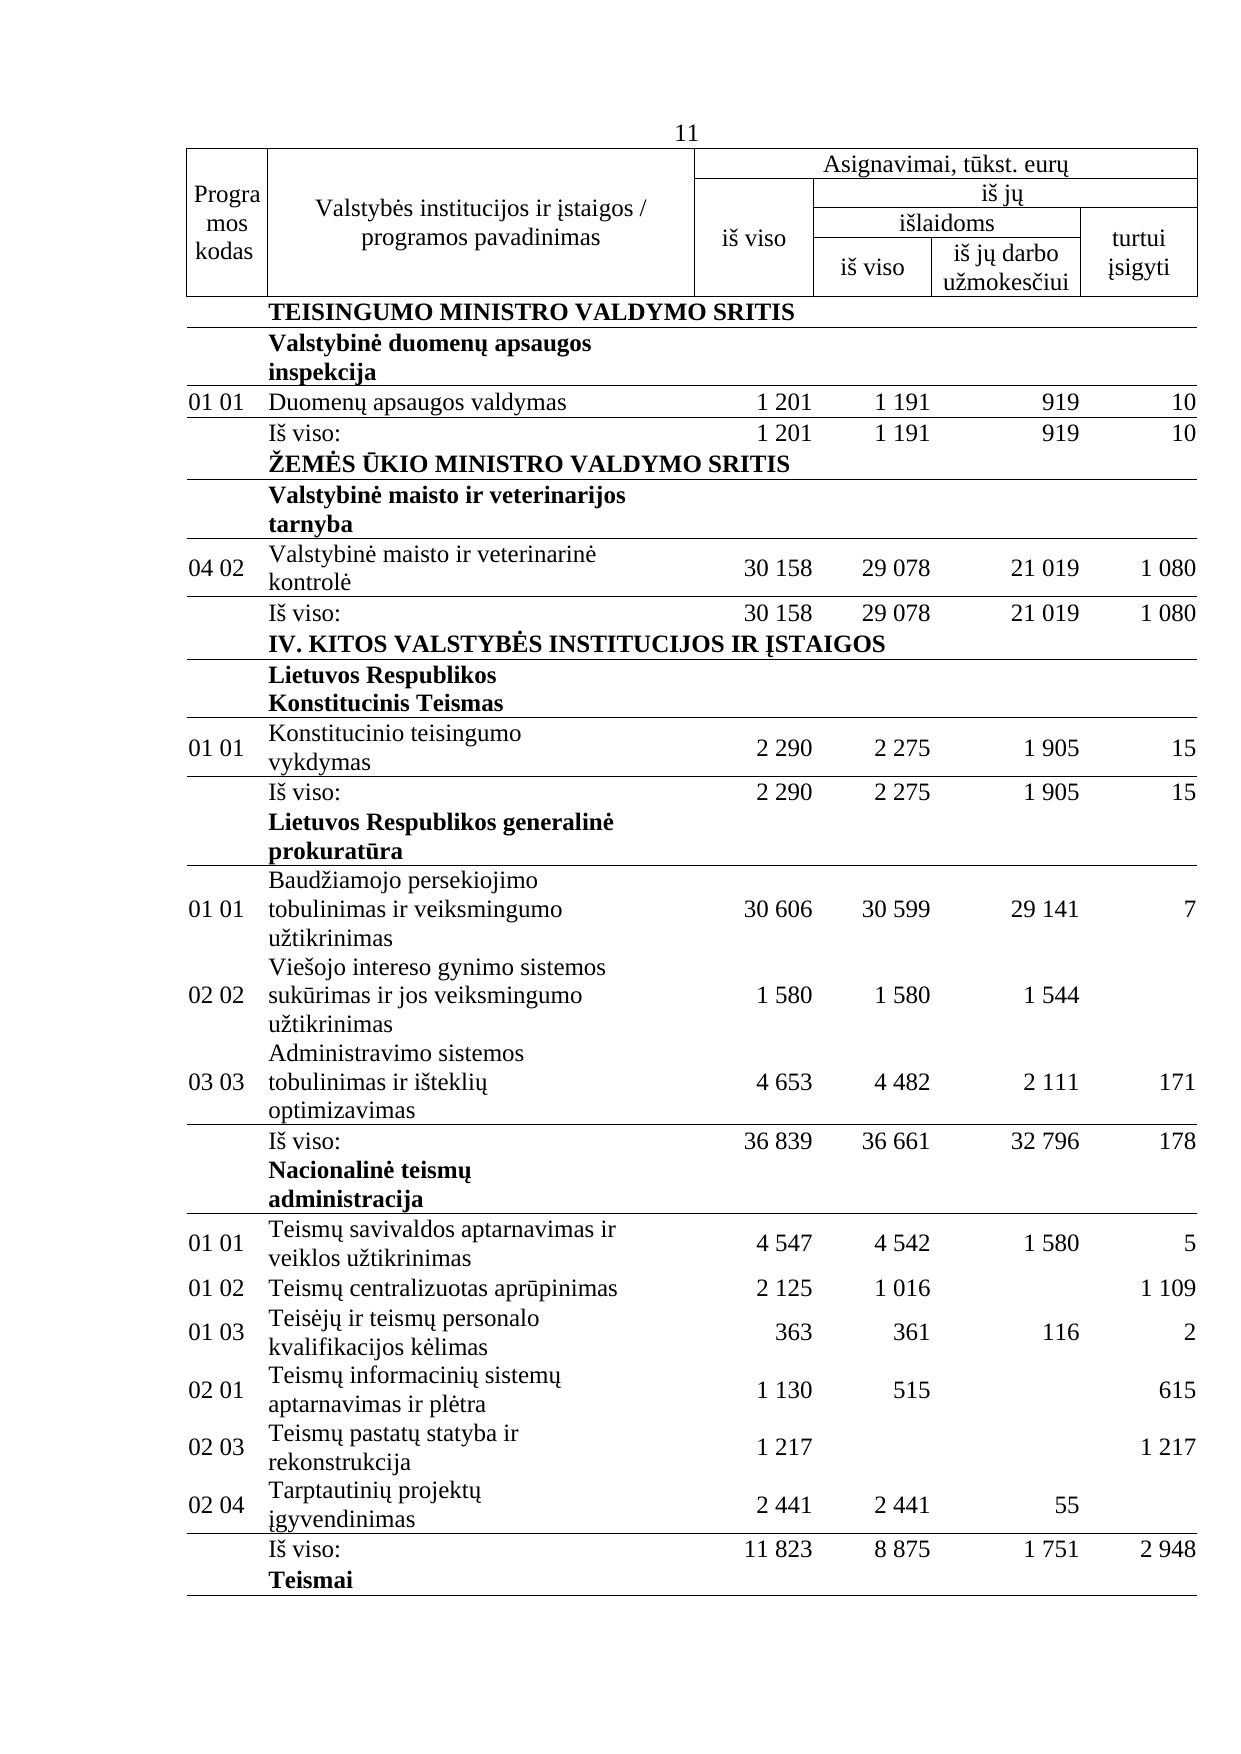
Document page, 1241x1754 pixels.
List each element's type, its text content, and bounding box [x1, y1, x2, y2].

table_cell [931, 1418, 1080, 1475]
table_cell [631, 1564, 694, 1595]
table_cell [631, 328, 694, 385]
table_cell Teisėjų ir teismų personalo kvalifikacijos kėlimas [267, 1303, 631, 1360]
table_cell [631, 807, 694, 864]
table_cell [813, 1418, 931, 1475]
table_cell 01 02 [187, 1272, 267, 1303]
table_cell 02 02 [187, 952, 267, 1038]
table_cell [813, 480, 931, 538]
table_cell [1080, 480, 1197, 538]
table_cell 116 [931, 1303, 1080, 1360]
table_cell [631, 660, 694, 717]
table_cell 2 275 [813, 777, 931, 807]
table_cell [631, 1038, 694, 1124]
table_header Valstybės institucijos ir įstaigos / programos pavadinimas [268, 149, 694, 296]
table_cell 1 580 [694, 952, 813, 1038]
table_cell 919 [931, 386, 1080, 417]
table_cell 4 547 [694, 1214, 813, 1272]
table_cell [1080, 1156, 1197, 1213]
table_cell 21 019 [931, 539, 1080, 596]
table_cell [631, 480, 694, 538]
table_cell [1080, 1475, 1197, 1533]
table_cell [694, 480, 813, 538]
table_cell išlaidoms [814, 208, 1080, 237]
table_cell [187, 660, 267, 717]
table_cell 10 [1080, 386, 1197, 417]
table_cell 361 [813, 1303, 931, 1360]
table_cell [813, 328, 931, 385]
table_cell Administravimo sistemos tobulinimas ir išteklių optimizavimas [267, 1038, 631, 1124]
table_cell [1080, 807, 1197, 864]
table_cell [631, 1303, 694, 1360]
table_cell [187, 328, 267, 385]
table_cell 1 217 [1080, 1418, 1197, 1475]
table_cell Iš viso: [267, 1125, 631, 1156]
table_cell [631, 1360, 694, 1418]
table_cell [931, 1564, 1080, 1595]
table_cell 2 125 [694, 1272, 813, 1303]
table_cell [1080, 660, 1197, 717]
table_cell 02 03 [187, 1418, 267, 1475]
table_cell 2 441 [694, 1475, 813, 1533]
table_cell [187, 1534, 267, 1564]
table_cell 21 019 [931, 597, 1080, 627]
table_cell [187, 777, 267, 807]
table_header Asignavimai, tūkst. eurų [695, 149, 1197, 177]
table_cell 02 04 [187, 1475, 267, 1533]
table_cell 32 796 [931, 1125, 1080, 1156]
table_cell [631, 866, 694, 952]
table_cell Valstybinė maisto ir veterinarinė kontrolė [267, 539, 631, 596]
table_cell 919 [931, 418, 1080, 448]
table_cell 01 01 [187, 866, 267, 952]
table_cell 55 [931, 1475, 1080, 1533]
table_cell 1 905 [931, 777, 1080, 807]
table_cell Iš viso: [267, 1534, 631, 1564]
table_cell 10 [1080, 418, 1197, 448]
table_cell [631, 1475, 694, 1533]
table_cell [187, 418, 267, 448]
table_cell 1 905 [931, 718, 1080, 776]
table_cell Teismų centralizuotas aprūpinimas [267, 1272, 631, 1303]
table_cell 4 542 [813, 1214, 931, 1272]
table_cell 363 [694, 1303, 813, 1360]
table_cell [631, 1156, 694, 1213]
table_cell [813, 807, 931, 864]
table_cell [187, 807, 267, 864]
table_cell [187, 1125, 267, 1156]
table_cell 1 109 [1080, 1272, 1197, 1303]
table_cell 2 948 [1080, 1534, 1197, 1564]
table_cell 178 [1080, 1125, 1197, 1156]
table_cell 1 130 [694, 1360, 813, 1418]
table_cell [931, 1272, 1080, 1303]
table_cell Teismų informacinių sistemų aptarnavimas ir plėtra [267, 1360, 631, 1418]
table_cell 1 191 [813, 386, 931, 417]
table_cell 29 078 [813, 539, 931, 596]
table_cell [631, 1272, 694, 1303]
table_cell 1 580 [931, 1214, 1080, 1272]
table_cell [631, 1214, 694, 1272]
table_cell [631, 1534, 694, 1564]
table_cell Iš viso: [267, 418, 631, 448]
table_cell [187, 448, 267, 479]
table_cell 515 [813, 1360, 931, 1418]
table_cell 1 201 [694, 418, 813, 448]
table_cell [187, 297, 267, 327]
table_cell [631, 952, 694, 1038]
table_cell TEISINGUMO MINISTRO VALDYMO SRITIS [267, 297, 1197, 327]
table_cell [813, 1564, 931, 1595]
table_cell 01 01 [187, 718, 267, 776]
table_cell 1 217 [694, 1418, 813, 1475]
table_cell [1080, 328, 1197, 385]
table_header Programos kodas [187, 149, 267, 296]
table_cell [631, 777, 694, 807]
table_cell 1 201 [694, 386, 813, 417]
table_cell 1 751 [931, 1534, 1080, 1564]
table_cell ŽEMĖS ŪKIO MINISTRO VALDYMO SRITIS [267, 448, 1197, 479]
table_cell 4 653 [694, 1038, 813, 1124]
table_cell 02 01 [187, 1360, 267, 1418]
table_cell 2 290 [694, 718, 813, 776]
table_cell 01 01 [187, 386, 267, 417]
table_cell Viešojo intereso gynimo sistemos sukūrimas ir jos veiksmingumo užtikrinimas [267, 952, 631, 1038]
table_cell [631, 597, 694, 627]
table_cell Iš viso: [267, 777, 631, 807]
table_cell [813, 660, 931, 717]
table_cell [694, 1564, 813, 1595]
table_cell [631, 539, 694, 596]
table_cell Teismų savivaldos aptarnavimas ir veiklos užtikrinimas [267, 1214, 631, 1272]
table_cell 11 823 [694, 1534, 813, 1564]
table_cell Baudžiamojo persekiojimo tobulinimas ir veiksmingumo užtikrinimas [267, 866, 631, 952]
table_cell [931, 1156, 1080, 1213]
table_cell 2 290 [694, 777, 813, 807]
table_cell 30 158 [694, 539, 813, 596]
table_cell [694, 1156, 813, 1213]
table_cell 36 839 [694, 1125, 813, 1156]
table_cell [631, 1125, 694, 1156]
table_cell 1 191 [813, 418, 931, 448]
table_cell Duomenų apsaugos valdymas [267, 386, 631, 417]
table_cell [187, 1564, 267, 1595]
table_cell [187, 480, 267, 538]
table_cell 7 [1080, 866, 1197, 952]
table_cell iš viso [814, 238, 931, 296]
table_cell 29 078 [813, 597, 931, 627]
table_cell 03 03 [187, 1038, 267, 1124]
table_cell 15 [1080, 718, 1197, 776]
table_cell IV. KITOS VALSTYBĖS INSTITUCIJOS IR ĮSTAIGOS [267, 628, 1197, 659]
table_cell 30 599 [813, 866, 931, 952]
table_cell 15 [1080, 777, 1197, 807]
table_cell Tarptautinių projektų įgyvendinimas [267, 1475, 631, 1533]
table_cell iš jų [814, 179, 1197, 207]
table_cell 04 02 [187, 539, 267, 596]
table_cell [813, 1156, 931, 1213]
table_cell [1080, 1564, 1197, 1595]
table_cell [631, 418, 694, 448]
table_cell Valstybinė duomenų apsaugos inspekcija [267, 328, 631, 385]
table_cell 8 875 [813, 1534, 931, 1564]
table_cell [931, 807, 1080, 864]
table_cell 171 [1080, 1038, 1197, 1124]
table_cell 5 [1080, 1214, 1197, 1272]
table_cell Lietuvos Respublikos generalinė prokuratūra [267, 807, 631, 864]
table_cell Teismai [267, 1564, 631, 1595]
table_cell [1080, 952, 1197, 1038]
table_cell Konstitucinio teisingumo vykdymas [267, 718, 631, 776]
table_cell [694, 807, 813, 864]
table_cell 1 080 [1080, 597, 1197, 627]
table_cell 29 141 [931, 866, 1080, 952]
table_cell 1 016 [813, 1272, 931, 1303]
table_cell [931, 328, 1080, 385]
table_cell [187, 1156, 267, 1213]
table_cell 36 661 [813, 1125, 931, 1156]
table_cell [694, 328, 813, 385]
table_cell 2 275 [813, 718, 931, 776]
table_cell iš viso [695, 179, 813, 296]
table_cell 01 03 [187, 1303, 267, 1360]
table_cell [187, 597, 267, 627]
table_cell [187, 628, 267, 659]
table_cell 615 [1080, 1360, 1197, 1418]
table_cell 1 080 [1080, 539, 1197, 596]
table_cell 2 111 [931, 1038, 1080, 1124]
table_cell 1 544 [931, 952, 1080, 1038]
table_cell [931, 480, 1080, 538]
table_cell [631, 1418, 694, 1475]
table_cell 1 580 [813, 952, 931, 1038]
table_cell Iš viso: [267, 597, 631, 627]
table_cell [694, 660, 813, 717]
table_cell iš jų darbo užmokesčiui [932, 238, 1080, 296]
table_cell 4 482 [813, 1038, 931, 1124]
table_cell Valstybinė maisto ir veterinarijos tarnyba [267, 480, 631, 538]
table_cell turtui įsigyti [1081, 208, 1197, 296]
table_cell 30 606 [694, 866, 813, 952]
table_cell 30 158 [694, 597, 813, 627]
table_cell 2 [1080, 1303, 1197, 1360]
table_cell [931, 660, 1080, 717]
table_cell [631, 718, 694, 776]
table_cell [931, 1360, 1080, 1418]
table_cell Teismų pastatų statyba ir rekonstrukcija [267, 1418, 631, 1475]
table_cell 01 01 [187, 1214, 267, 1272]
table_cell [631, 386, 694, 417]
table_cell Nacionalinė teismų administracija [267, 1156, 631, 1213]
table_cell 2 441 [813, 1475, 931, 1533]
table_cell Lietuvos Respublikos Konstitucinis Teismas [267, 660, 631, 717]
